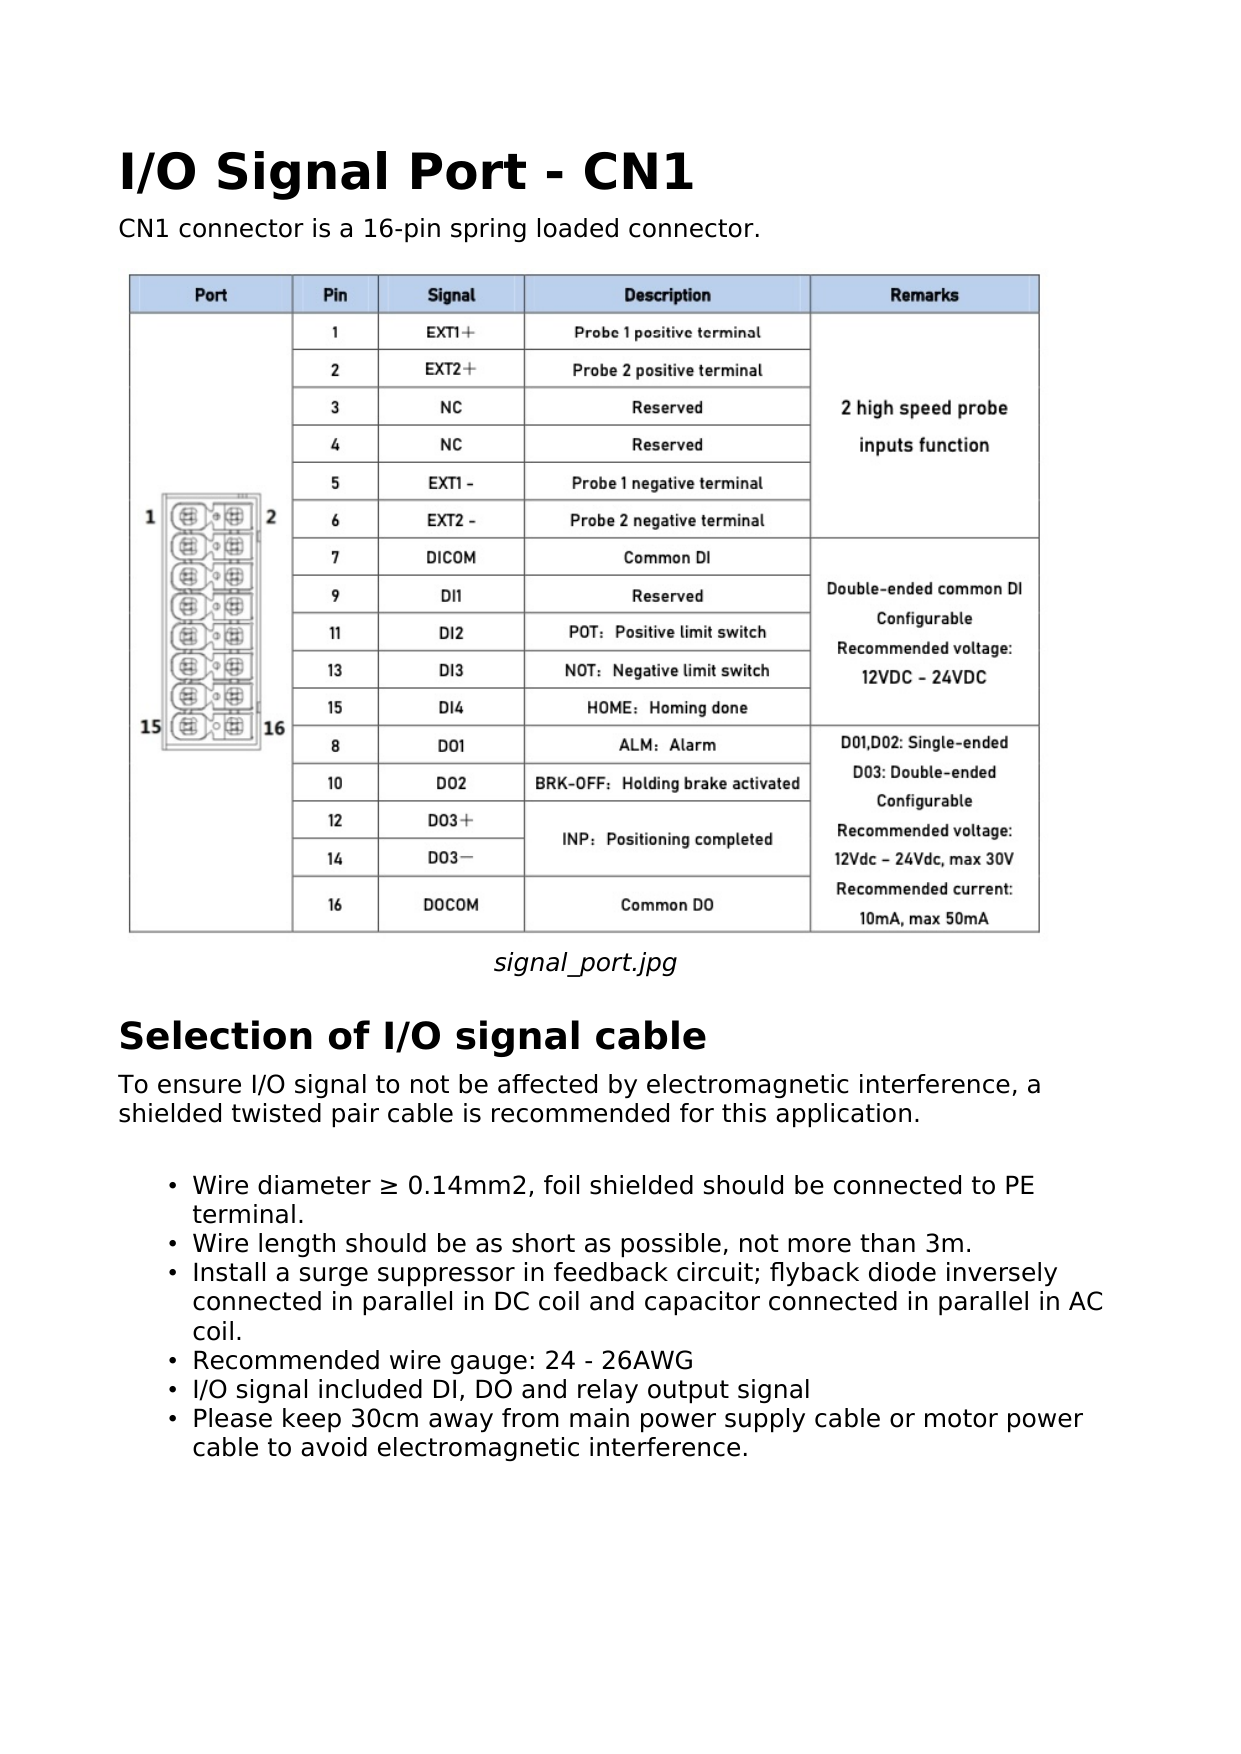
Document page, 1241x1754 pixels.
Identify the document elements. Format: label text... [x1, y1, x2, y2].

list Please keep 30cm away from main power supply cable or motor power cable to avoid electromagnetic interference. [177, 1404, 1122, 1462]
subtitle I/O Signal Port - CN1 [118, 143, 1122, 201]
text To ensure I/O signal to not be affected by electromagnetic interference, a shielded twisted pair cable is recommended for this application. [118, 1071, 1122, 1129]
list Wire length should be as short as possible, not more than 3m. [177, 1229, 1122, 1258]
list Recommended wire gauge: 24 - 26AWG [177, 1346, 1122, 1375]
picture [118, 268, 1056, 948]
list Wire diameter ≥ 0.14mm2, foil shielded should be connected to PE terminal. [177, 1171, 1122, 1229]
list Install a surge suppressor in feedback circuit; flyback diode inversely connected in parallel in DC coil and capacitor connected in parallel in AC coil. [177, 1258, 1122, 1346]
text signal_port.jpg [118, 948, 1056, 977]
text CN1 connector is a 16-pin spring loaded connector. [118, 214, 1122, 243]
subtitle Selection of I/O signal cable [118, 1014, 1122, 1058]
list I/O signal included DI, DO and relay output signal [177, 1375, 1122, 1404]
